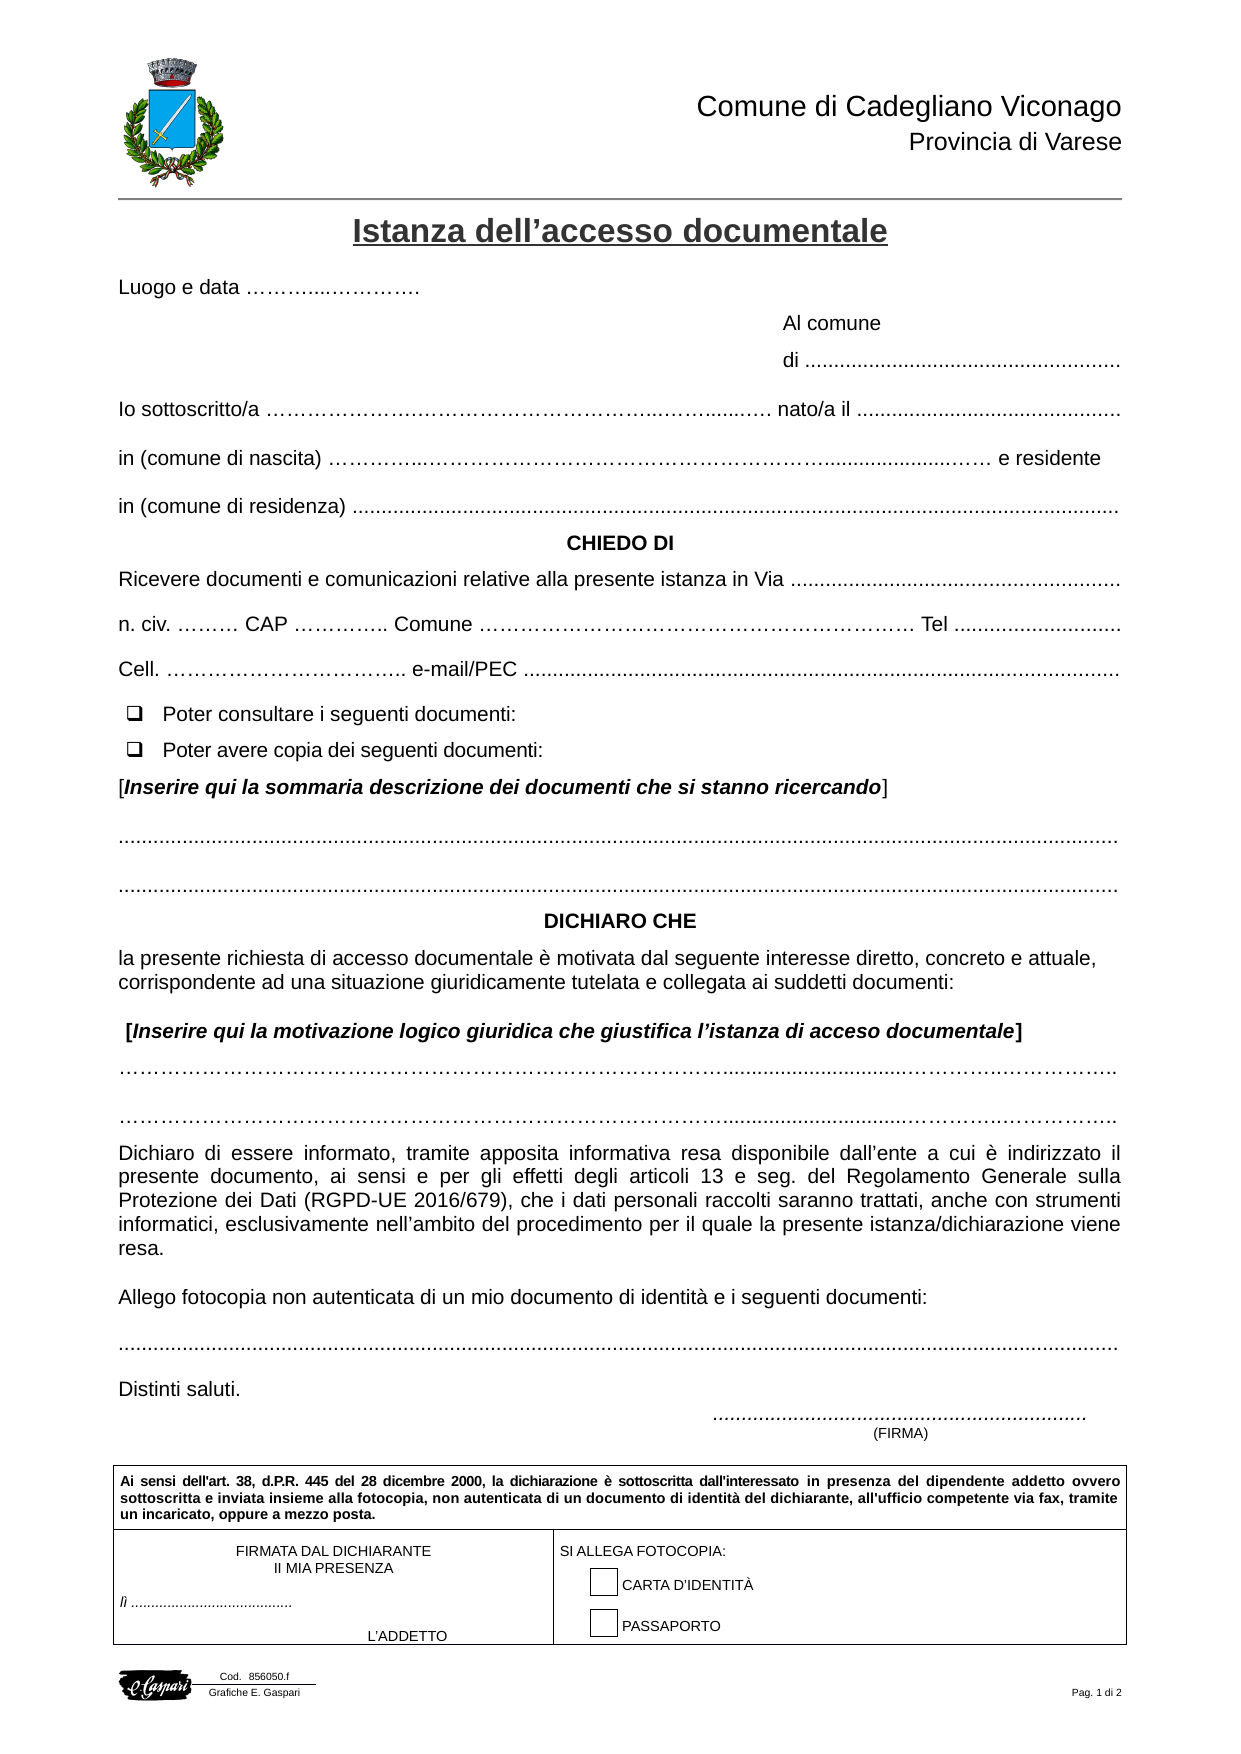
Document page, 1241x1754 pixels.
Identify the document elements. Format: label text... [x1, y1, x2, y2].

table_cell FIRMATA DAL DICHIARANTE II MIA PRESENZA lì ........................................ L’ADDETTO [114, 1530, 553, 1644]
text Al comune [783, 311, 1122, 335]
text Distinti saluti. [118, 1377, 1122, 1401]
text Ricevere documenti e comunicazioni relative alla presente istanza in Via [118, 567, 1122, 591]
text [Inserire qui la sommaria descrizione dei documenti che si stanno ricercando] [118, 775, 1122, 799]
text Dichiaro di essere informato, tramite apposita informativa resa disponibile dall’ente a cui è indirizzato il presente documento, ai sensi e per gli effetti degli articoli 13 e seg. del Regolamento Generale sulla Protezione dei Dati (RGPD-UE 2016/679), che i dati personali raccolti saranno trattati, anche con strumenti informatici, esclusivamente nell’ambito del procedimento per il quale la presente istanza/dichiarazione viene resa. [118, 1140, 1122, 1260]
text Cell. …………………………….. e-mail/PEC [118, 657, 1122, 681]
text ……………………………………………………………………………................................…………..…………….. [118, 1055, 1122, 1079]
list Poter consultare i seguenti documenti: [125, 702, 1122, 726]
picture [122, 58, 224, 189]
text Luogo e data ………....…………. [118, 274, 1122, 298]
table_cell SI ALLEGA FOTOCOPIA: CARTA D’IDENTITÀ PASSAPORTO [554, 1530, 1126, 1644]
subtitle Istanza dell’accesso documentale [118, 211, 1122, 249]
text di [783, 347, 1122, 371]
picture [118, 1669, 192, 1701]
text (FIRMA) [679, 1425, 1122, 1442]
text DICHIARO CHE [118, 909, 1122, 933]
text Provincia di Varese [224, 127, 1122, 156]
text [Inserire qui la motivazione logico giuridica che giustifica l’istanza di acceso documentale] [125, 1018, 1122, 1042]
text n. civ. ……… CAP ………….. Comune ……………………………………………………… Tel [118, 612, 1122, 636]
text ................................................................. [679, 1401, 1122, 1425]
table_header Ai sensi dell'art. 38, d.P.R. 445 del 28 dicembre 2000, la dichiarazione è sottoscritta dall'interessato in presenza del dipendente addetto ovvero sottoscritta e inviata insieme alla fotocopia, non autenticata di un documento di identità del dichiarante, all'ufficio competente via fax, tramite un incaricato, oppure a mezzo posta. [114, 1466, 1126, 1529]
text CHIEDO DI [118, 531, 1122, 555]
text ……………………………………………………………………………................................…………..…………….. [118, 1104, 1122, 1128]
list Poter avere copia dei seguenti documenti: [125, 738, 1122, 762]
text la presente richiesta di accesso documentale è motivata dal seguente interesse diretto, concreto e attuale, corrispondente ad una situazione giuridicamente tutelata e collegata ai suddetti documenti: [118, 946, 1122, 993]
text in (comune di nascita) …………...…………………………………………………......................…… e residente [118, 445, 1122, 469]
text Io sottoscritto/a ………………….……………………………...…….......…. nato/a il [118, 396, 1122, 420]
text in (comune di residenza) [118, 494, 1122, 518]
text Comune di Cadegliano Viconago [224, 89, 1122, 122]
text Allego fotocopia non autenticata di un mio documento di identità e i seguenti documenti: [118, 1285, 1122, 1309]
